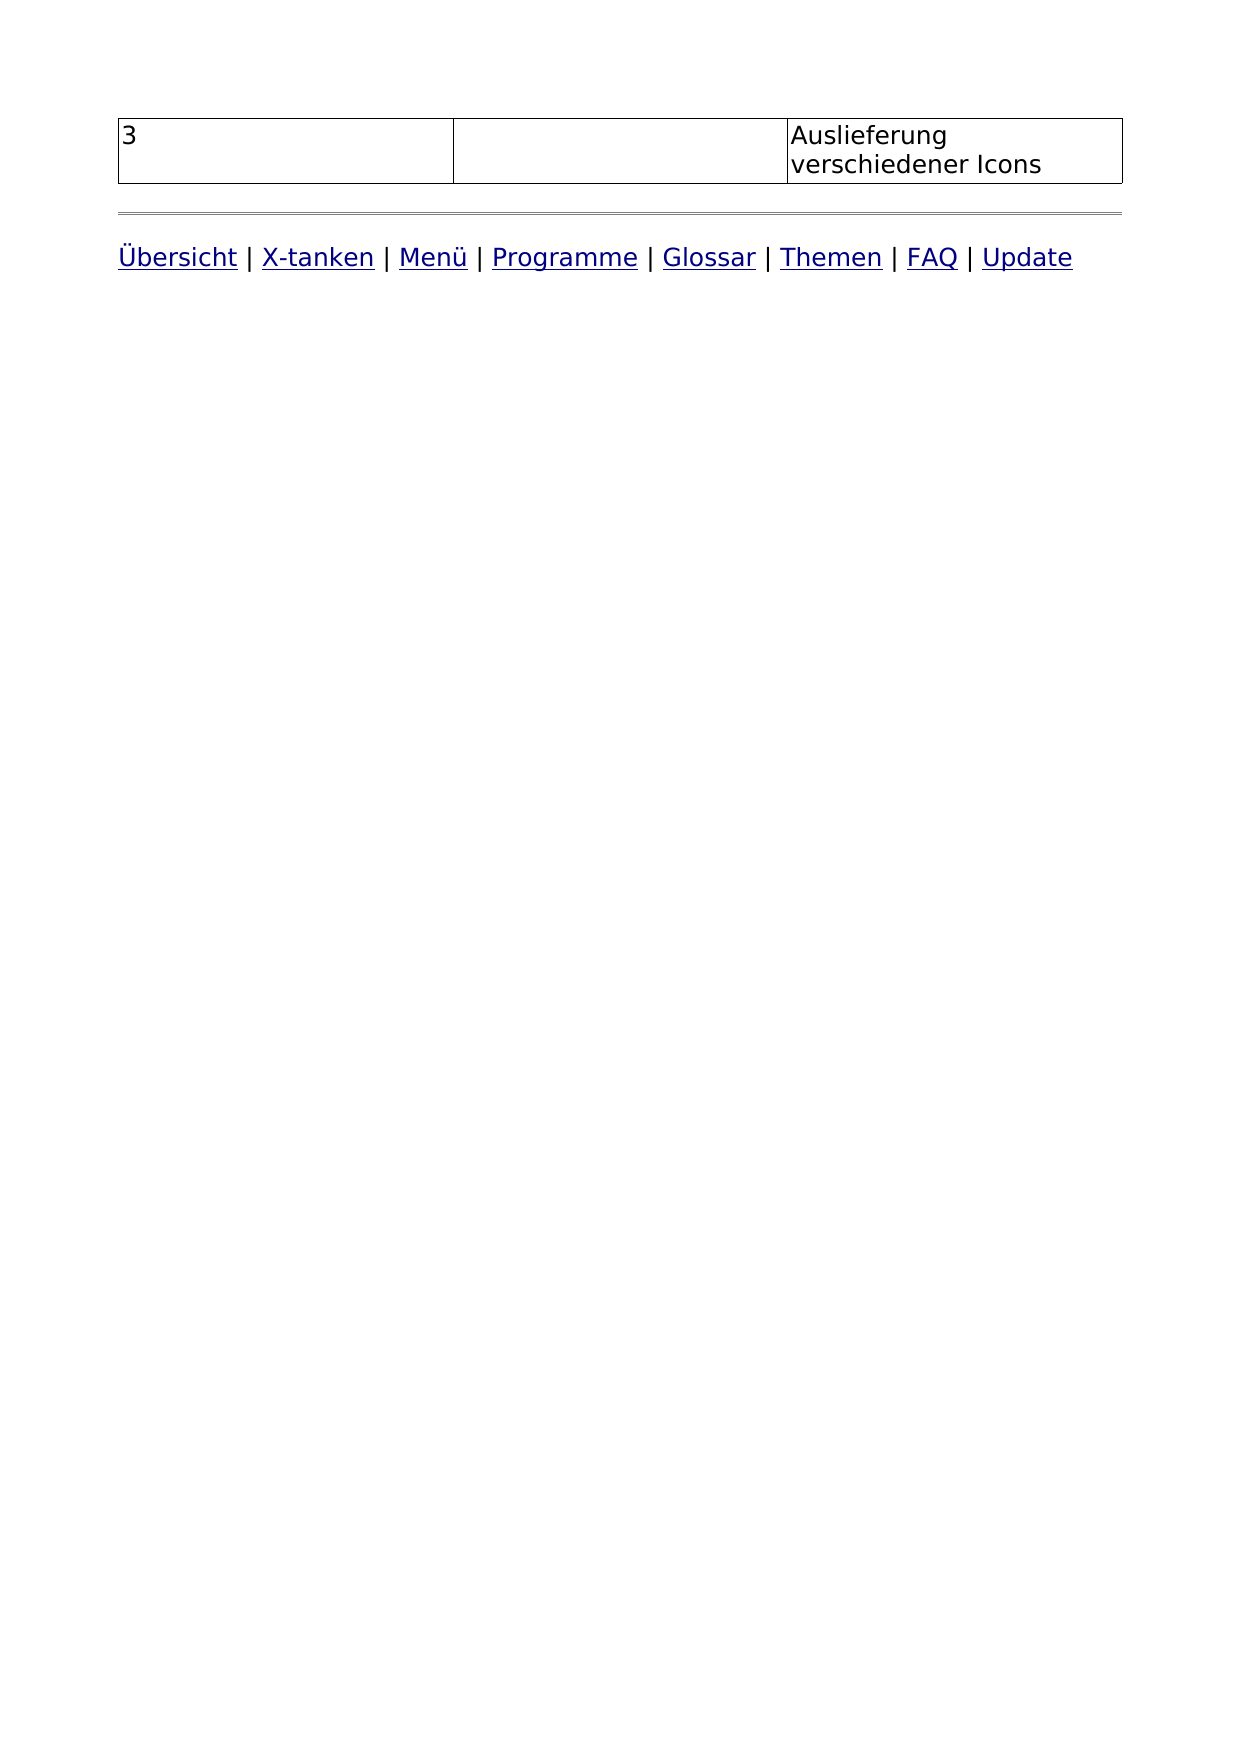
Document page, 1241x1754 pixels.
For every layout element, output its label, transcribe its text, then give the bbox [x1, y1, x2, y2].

table_cell 3 [119, 119, 453, 182]
table_cell Auslieferung verschiedener Icons [788, 119, 1122, 182]
text Übersicht | X-tanken | Menü | Programme | Glossar | Themen | FAQ | Update [118, 244, 1122, 273]
table_cell [454, 119, 787, 182]
